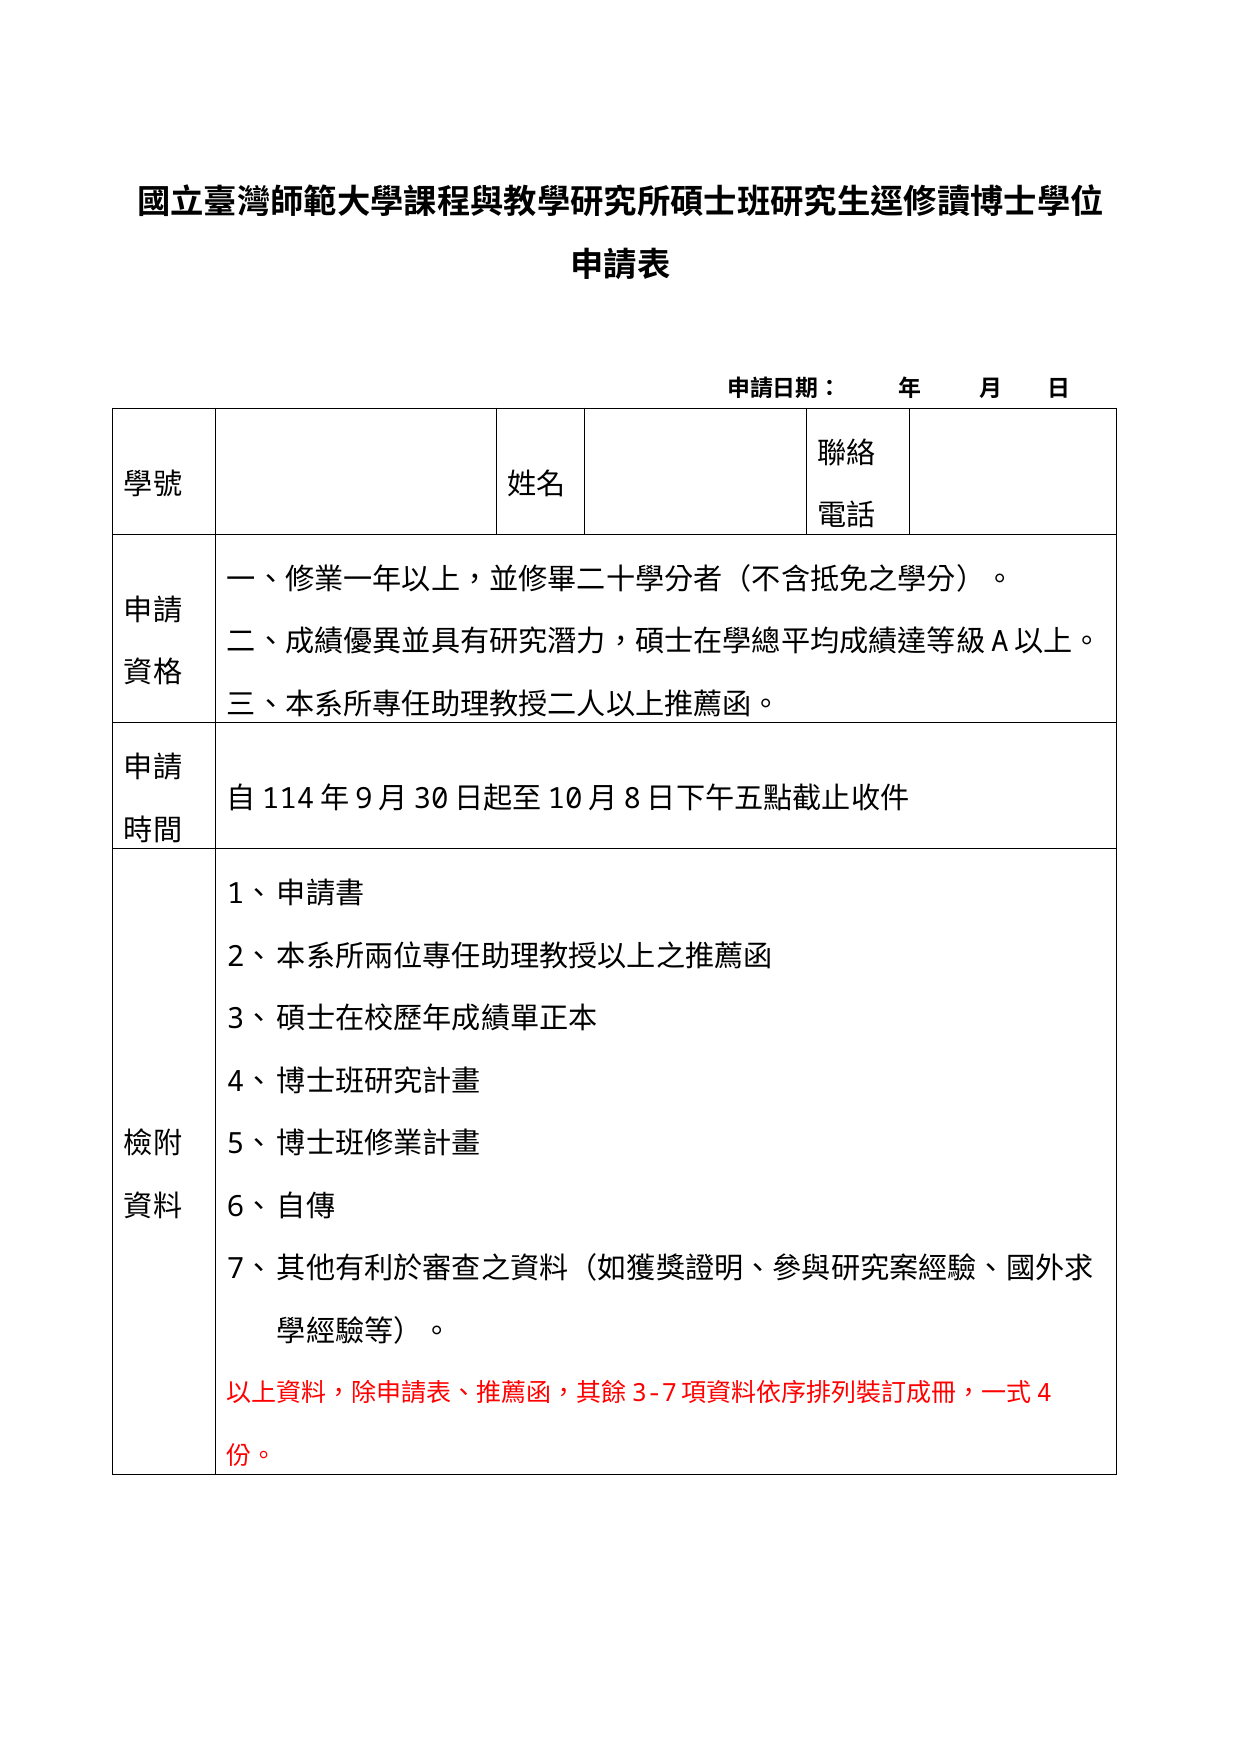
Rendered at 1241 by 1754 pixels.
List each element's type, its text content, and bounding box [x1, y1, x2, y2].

table_header 聯絡電話 [807, 409, 909, 534]
table_header [910, 409, 1116, 534]
table_cell 檢附資料 [113, 849, 215, 1474]
table_cell 申請書 本系所兩位專任助理教授以上之推薦函 碩士在校歷年成績單正本 博士班研究計畫 博士班修業計畫 自傳 其他有利於審查之資料（如獲獎證明、參與研究案經驗、國外求學經驗等）。 以上資料，除申請表、推薦函，其餘3-7項資料依序排列裝訂成冊，一式4份。 [216, 849, 1116, 1474]
table_cell 申請資格 [113, 535, 215, 722]
table_cell 一、修業一年以上，並修畢二十學分者（不含抵免之學分）。 二、成績優異並具有研究潛力，碩士在學總平均成績達等級A以上。 三、本系所專任助理教授二人以上推薦函。 [216, 535, 1116, 722]
table_cell 申請時間 [113, 723, 215, 848]
table_header [585, 409, 806, 534]
text 申請表 [112, 220, 1128, 345]
table_header [216, 409, 496, 534]
table_header 學號 [113, 409, 215, 534]
text 國立臺灣師範大學課程與教學研究所碩士班研究生逕修讀博士學位 [112, 158, 1128, 220]
table_cell 自114年9月30日起至10月8日下午五點截止收件 [216, 723, 1116, 848]
text 申請日期： 年 月 日 [112, 345, 1128, 408]
table_header 姓名 [497, 409, 584, 534]
